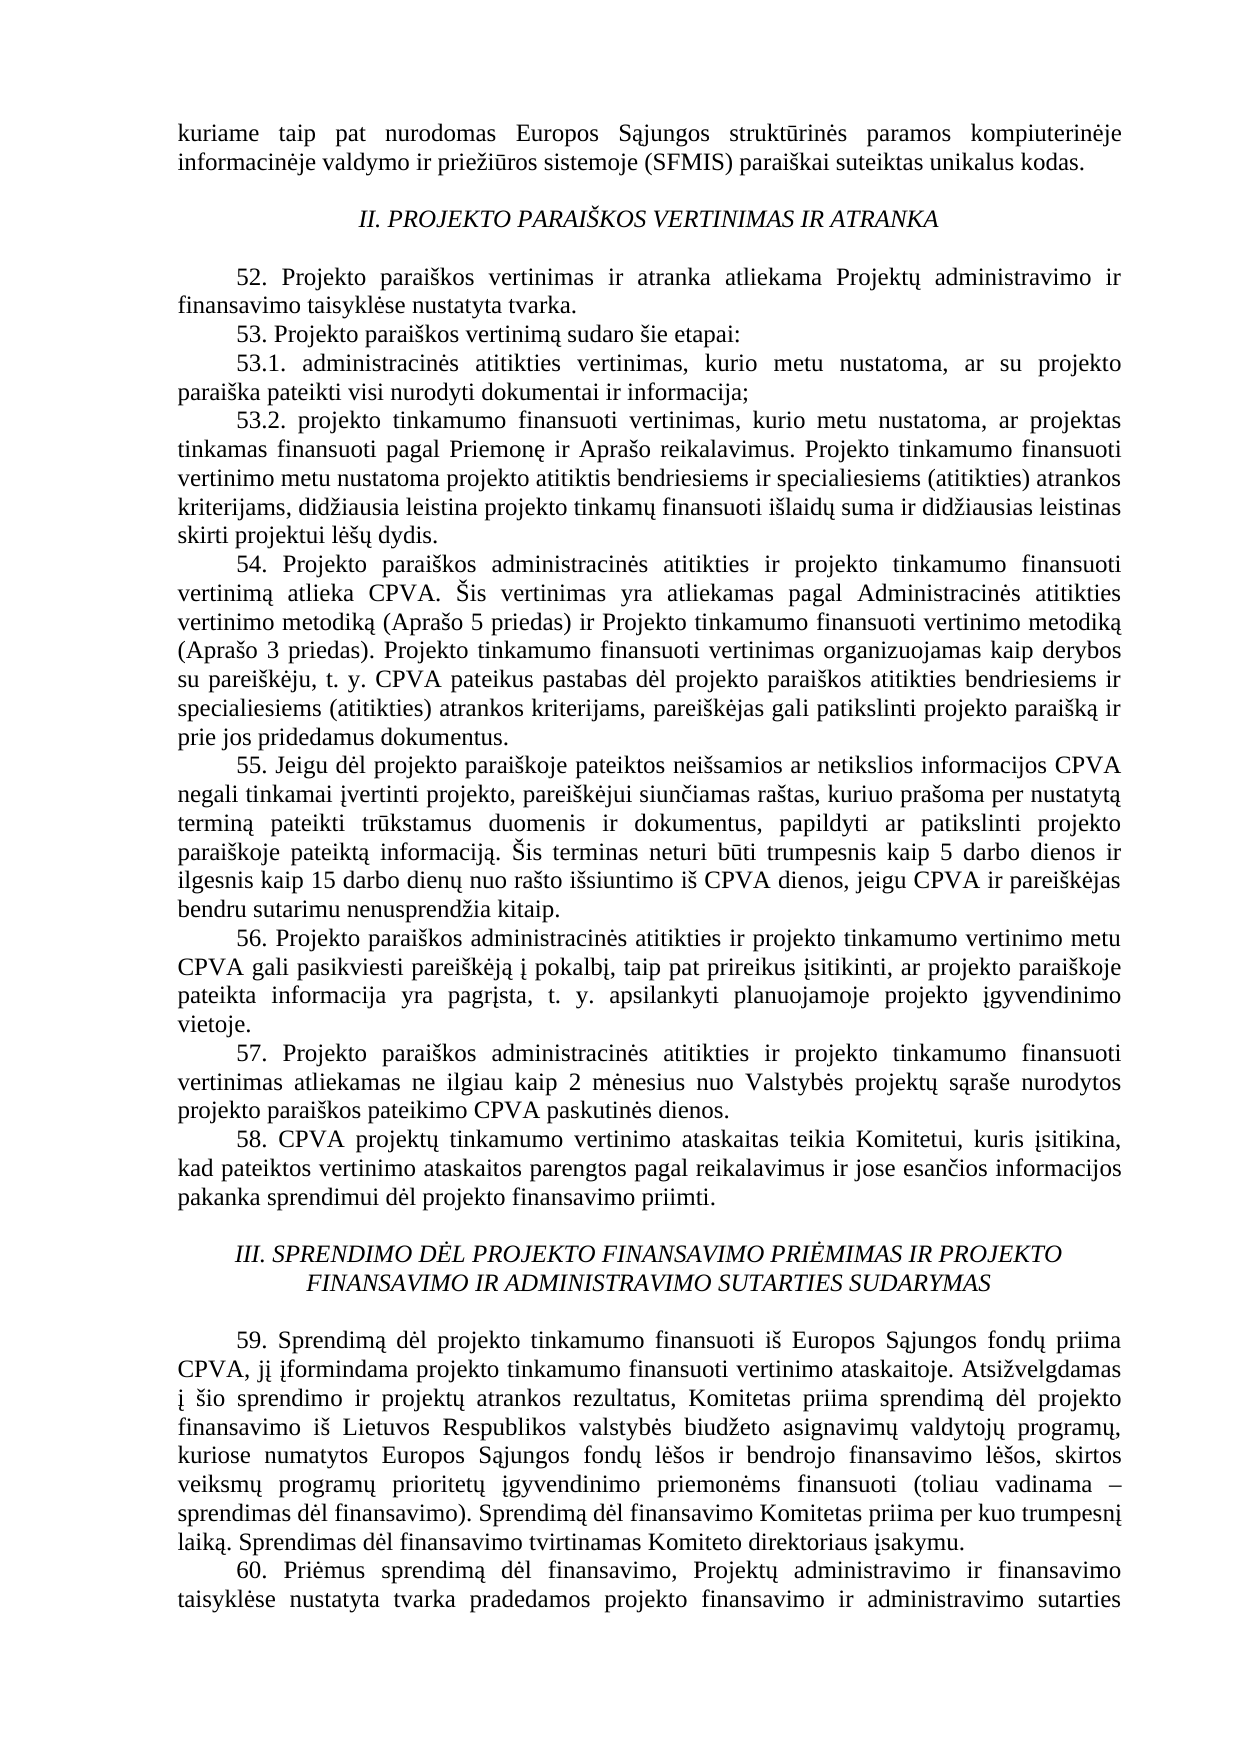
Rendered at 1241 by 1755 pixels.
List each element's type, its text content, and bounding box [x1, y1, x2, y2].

text 57. Projekto paraiškos administracinės atitikties ir projekto tinkamumo finansuoti vertinimas atliekamas ne ilgiau kaip 2 mėnesius nuo Valstybės projektų sąraše nurodytos projekto paraiškos pateikimo CPVA paskutinės dienos. [177, 1038, 1122, 1124]
text II. PROJEKTO PARAIŠKOS VERTINIMAS IR ATRANKA [177, 204, 1122, 233]
text 59. Sprendimą dėl projekto tinkamumo finansuoti iš Europos Sąjungos fondų priima CPVA, jį įformindama projekto tinkamumo finansuoti vertinimo ataskaitoje. Atsižvelgdamas į šio sprendimo ir projektų atrankos rezultatus, Komitetas priima sprendimą dėl projekto finansavimo iš Lietuvos Respublikos valstybės biudžeto asignavimų valdytojų programų, kuriose numatytos Europos Sąjungos fondų lėšos ir bendrojo finansavimo lėšos, skirtos veiksmų programų prioritetų įgyvendinimo priemonėms finansuoti (toliau vadinama – sprendimas dėl finansavimo). Sprendimą dėl finansavimo Komitetas priima per kuo trumpesnį laiką. Sprendimas dėl finansavimo tvirtinamas Komiteto direktoriaus įsakymu. [177, 1326, 1122, 1556]
text 54. Projekto paraiškos administracinės atitikties ir projekto tinkamumo finansuoti vertinimą atlieka CPVA. Šis vertinimas yra atliekamas pagal Administracinės atitikties vertinimo metodiką (Aprašo 5 priedas) ir Projekto tinkamumo finansuoti vertinimo metodiką (Aprašo 3 priedas). Projekto tinkamumo finansuoti vertinimas organizuojamas kaip derybos su pareiškėju, t. y. CPVA pateikus pastabas dėl projekto paraiškos atitikties bendriesiems ir specialiesiems (atitikties) atrankos kriterijams, pareiškėjas gali patikslinti projekto paraišką ir prie jos pridedamus dokumentus. [177, 549, 1122, 751]
text 53.1. administracinės atitikties vertinimas, kurio metu nustatoma, ar su projekto paraiška pateikti visi nurodyti dokumentai ir informacija; [177, 348, 1122, 406]
text kuriame taip pat nurodomas Europos Sąjungos struktūrinės paramos kompiuterinėje informacinėje valdymo ir priežiūros sistemoje (SFMIS) paraiškai suteiktas unikalus kodas. [177, 118, 1122, 176]
text 55. Jeigu dėl projekto paraiškoje pateiktos neišsamios ar netikslios informacijos CPVA negali tinkamai įvertinti projekto, pareiškėjui siunčiamas raštas, kuriuo prašoma per nustatytą terminą pateikti trūkstamus duomenis ir dokumentus, papildyti ar patikslinti projekto paraiškoje pateiktą informaciją. Šis terminas neturi būti trumpesnis kaip 5 darbo dienos ir ilgesnis kaip 15 darbo dienų nuo rašto išsiuntimo iš CPVA dienos, jeigu CPVA ir pareiškėjas bendru sutarimu nenusprendžia kitaip. [177, 751, 1122, 923]
text 52. Projekto paraiškos vertinimas ir atranka atliekama Projektų administravimo ir finansavimo taisyklėse nustatyta tvarka. [177, 262, 1122, 319]
text III. SPRENDIMO DĖL PROJEKTO FINANSAVIMO PRIĖMIMAS IR PROJEKTO FINANSAVIMO IR ADMINISTRAVIMO SUTARTIES SUDARYMAS [177, 1239, 1122, 1297]
text 60. Priėmus sprendimą dėl finansavimo, Projektų administravimo ir finansavimo taisyklėse nustatyta tvarka pradedamos projekto finansavimo ir administravimo sutarties [177, 1556, 1122, 1613]
text 53. Projekto paraiškos vertinimą sudaro šie etapai: [177, 319, 1122, 348]
text 53.2. projekto tinkamumo finansuoti vertinimas, kurio metu nustatoma, ar projektas tinkamas finansuoti pagal Priemonę ir Aprašo reikalavimus. Projekto tinkamumo finansuoti vertinimo metu nustatoma projekto atitiktis bendriesiems ir specialiesiems (atitikties) atrankos kriterijams, didžiausia leistina projekto tinkamų finansuoti išlaidų suma ir didžiausias leistinas skirti projektui lėšų dydis. [177, 406, 1122, 549]
text 58. CPVA projektų tinkamumo vertinimo ataskaitas teikia Komitetui, kuris įsitikina, kad pateiktos vertinimo ataskaitos parengtos pagal reikalavimus ir jose esančios informacijos pakanka sprendimui dėl projekto finansavimo priimti. [177, 1124, 1122, 1211]
text 56. Projekto paraiškos administracinės atitikties ir projekto tinkamumo vertinimo metu CPVA gali pasikviesti pareiškėją į pokalbį, taip pat prireikus įsitikinti, ar projekto paraiškoje pateikta informacija yra pagrįsta, t. y. apsilankyti planuojamoje projekto įgyvendinimo vietoje. [177, 923, 1122, 1038]
